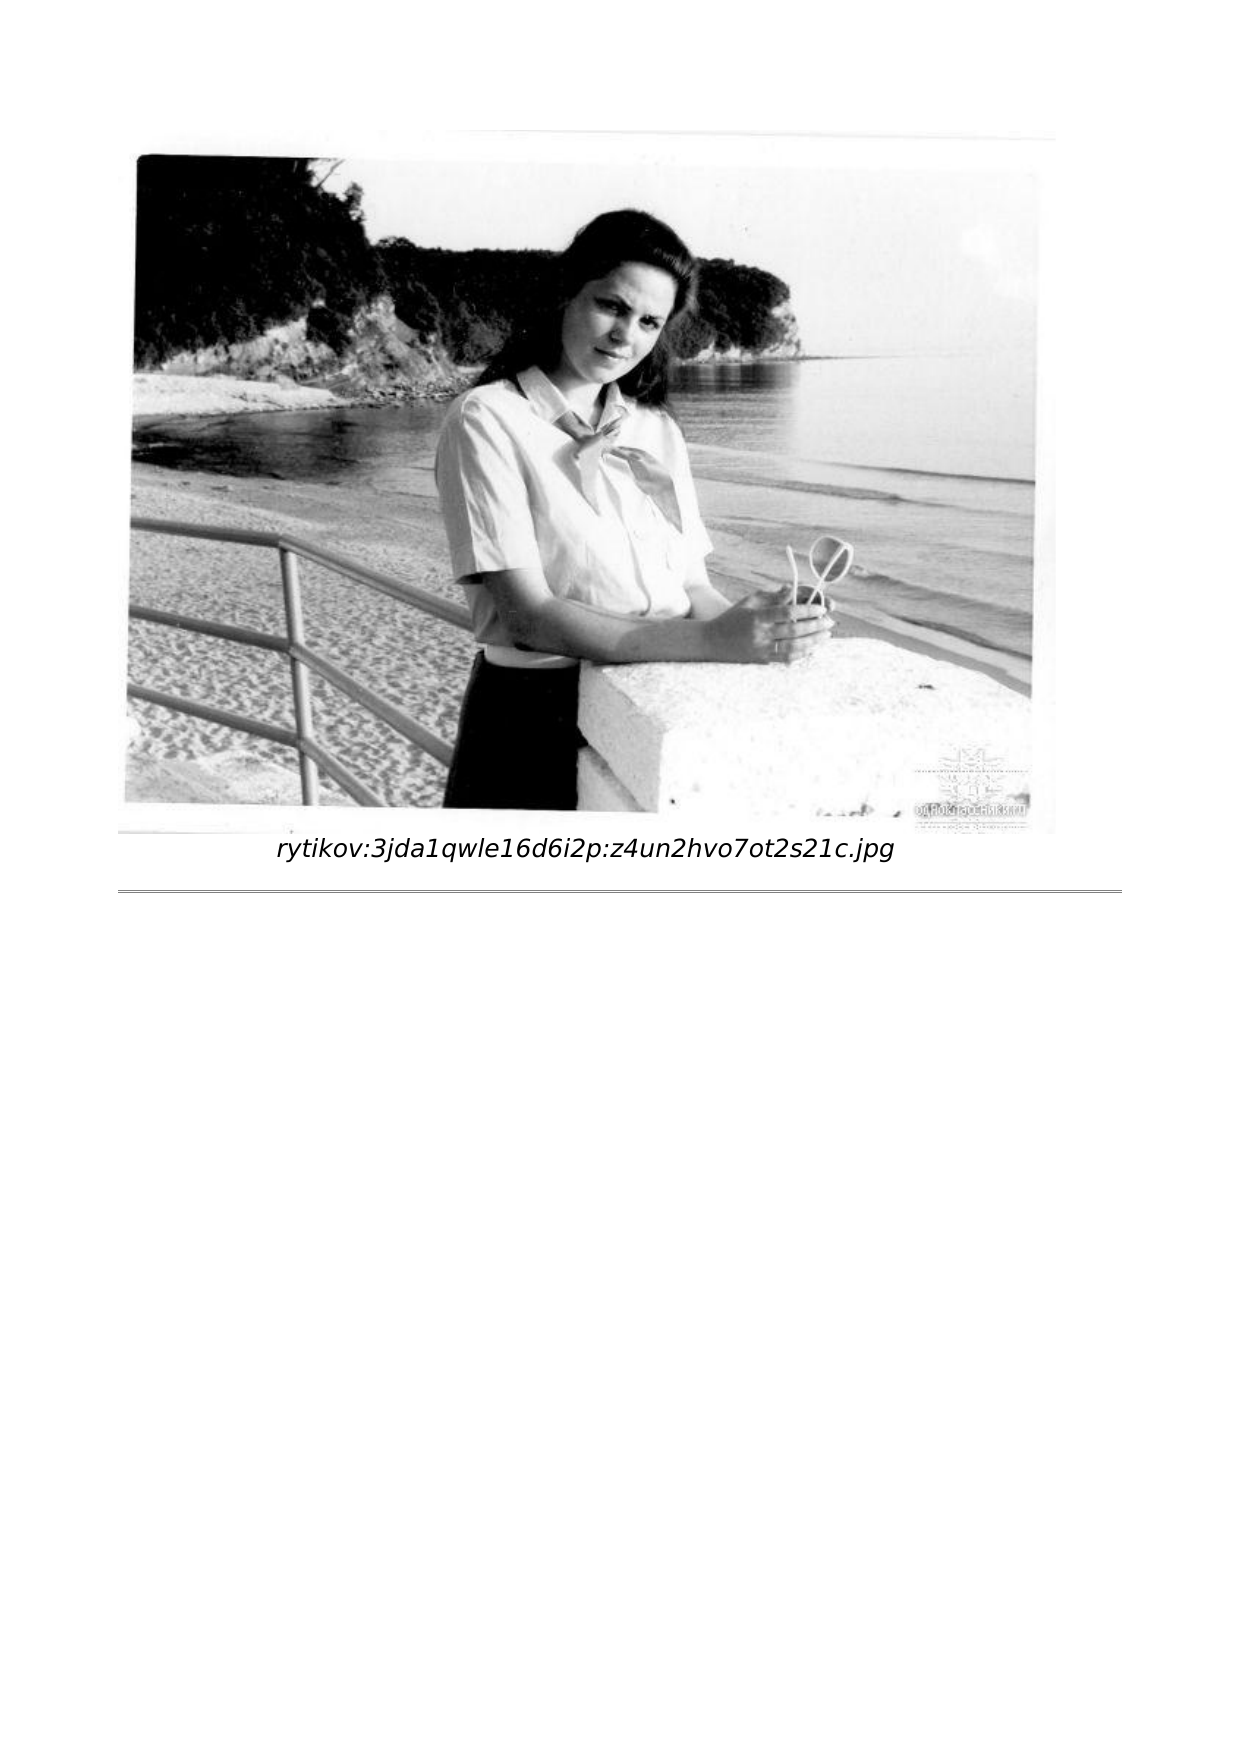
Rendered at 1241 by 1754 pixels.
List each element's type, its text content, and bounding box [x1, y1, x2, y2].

text rytikov:3jda1qwle16d6i2p:z4un2hvo7ot2s21c.jpg [118, 834, 1056, 863]
picture [118, 130, 1056, 834]
